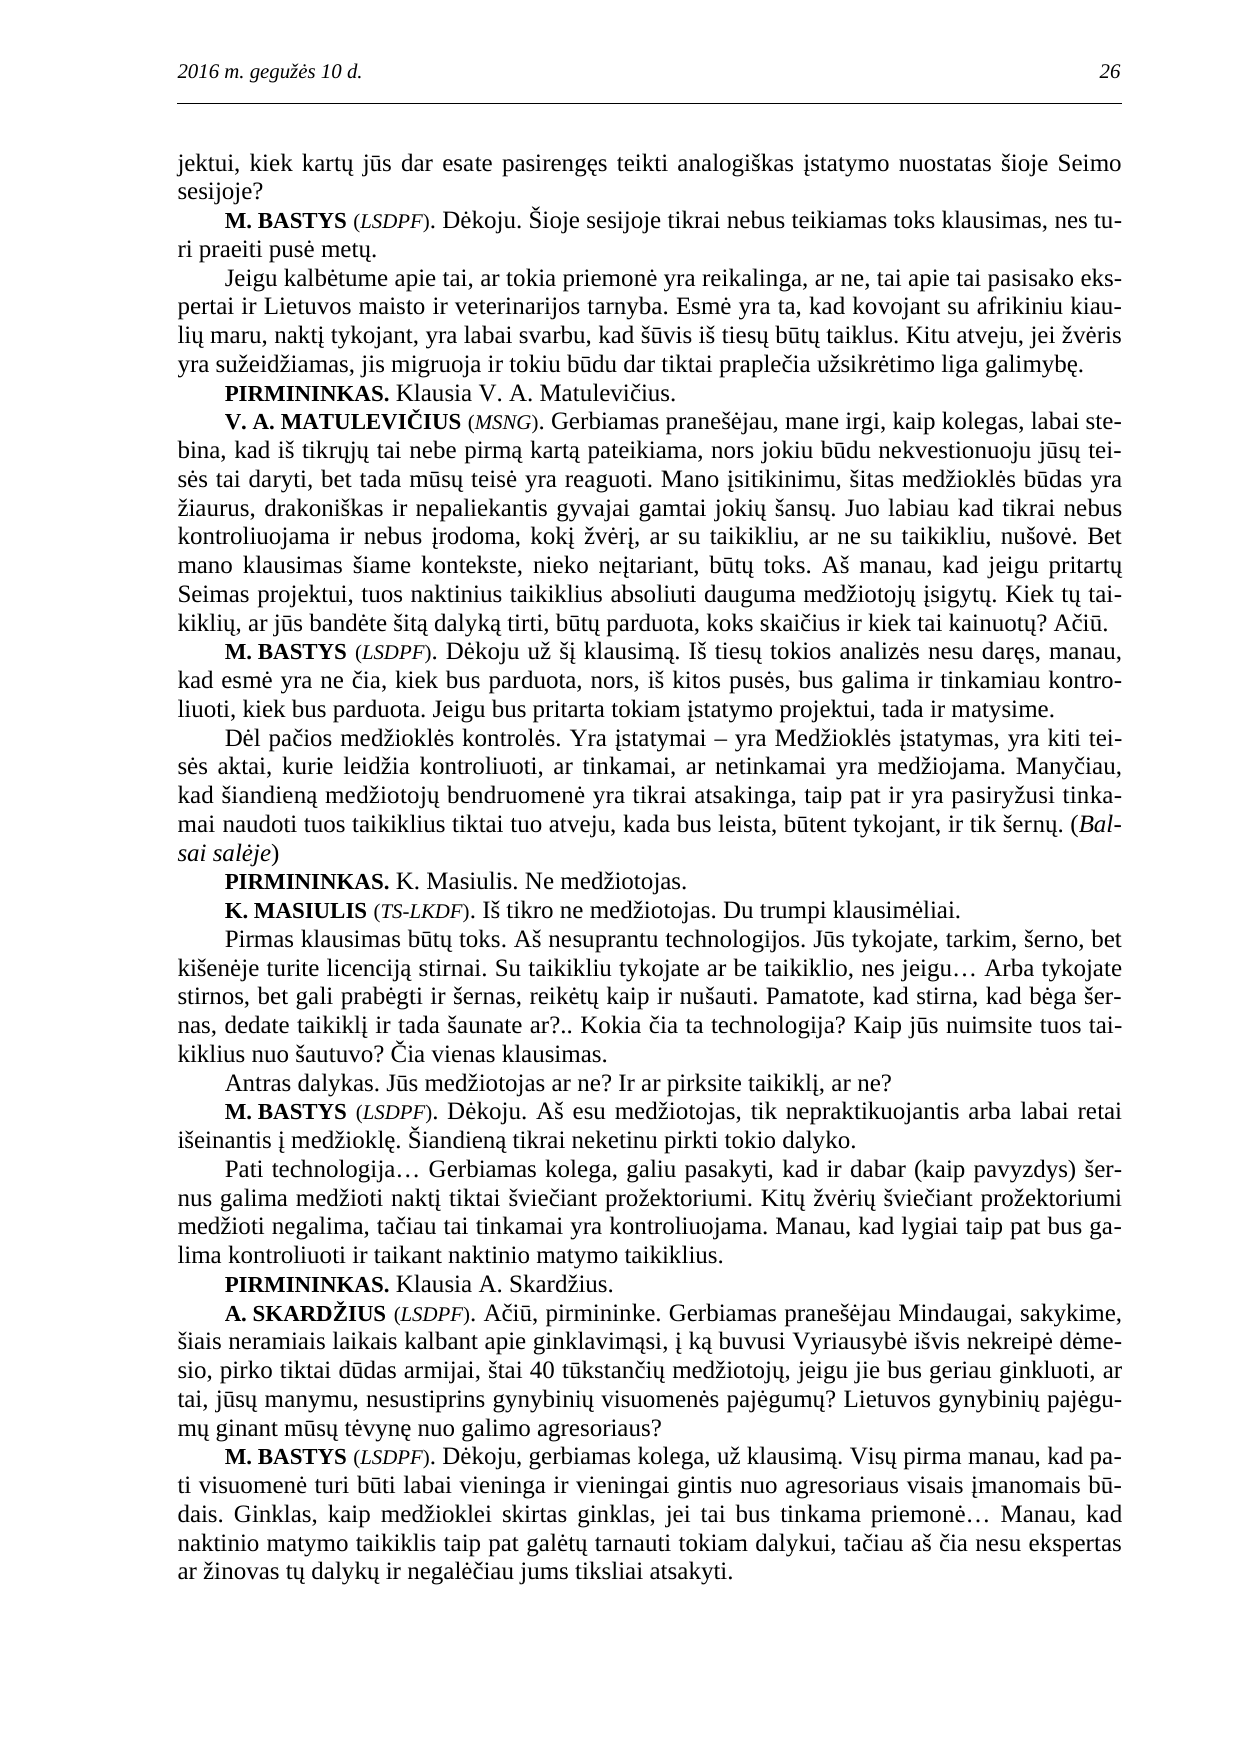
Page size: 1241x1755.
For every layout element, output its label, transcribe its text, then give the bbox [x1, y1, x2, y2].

text M. BASTYS (LSDPF). Dė­ko­ju. Šio­je se­si­jo­je tik­rai ne­bus tei­kia­mas toks klau­si­mas, nes tu­ri pra­ei­ti pu­sė me­tų. [177, 205, 1122, 263]
text PIRMININKAS. Klau­sia A. Skar­džius. [177, 1269, 1122, 1298]
text Ant­ras da­ly­kas. Jūs me­džio­to­jas ar ne? Ir ar pirk­si­te tai­kik­lį, ar ne? [177, 1068, 1122, 1096]
text PIRMININKAS. K. Ma­siu­lis. Ne me­džio­to­jas. [177, 866, 1122, 895]
text Dėl pa­čios me­džiok­lės kon­tro­lės. Yra įsta­ty­mai – yra Me­džiok­lės įsta­ty­mas, yra ki­ti tei­sės ak­tai, ku­rie lei­džia kon­tro­liuo­ti, ar tin­ka­mai, ar ne­tin­ka­mai yra me­džio­ja­ma. Ma­ny­čiau, kad šian­die­ną me­džio­to­jų ben­druo­me­nė yra tik­rai at­sa­kin­ga, taip pat ir yra pa­si­ry­žu­si tin­ka­mai nau­do­ti tuos tai­kik­lius tik­tai tuo at­ve­ju, ka­da bus leis­ta, bū­tent ty­ko­jant, ir tik šer­nų. (Bal­sai sa­lė­je) [177, 723, 1122, 866]
text Jei­gu kal­bė­tu­me apie tai, ar to­kia prie­mo­nė yra rei­ka­lin­ga, ar ne, tai apie tai pa­si­sa­ko eks­per­tai ir Lie­tu­vos mais­to ir ve­te­ri­na­ri­jos tar­ny­ba. Es­mė yra ta, kad ko­vo­jant su af­ri­ki­niu kiau­lių ma­ru, nak­tį ty­ko­jant, yra la­bai svar­bu, kad šū­vis iš tie­sų bū­tų taik­lus. Ki­tu at­ve­ju, jei žvė­ris yra su­žei­džia­mas, jis mig­ruo­ja ir to­kiu bū­du dar tik­tai pra­ple­čia už­si­krė­ti­mo li­ga ga­li­my­bę. [177, 263, 1122, 378]
text M. BASTYS (LSDPF). Dė­ko­ju. Aš esu me­džio­to­jas, tik ne­prak­ti­kuo­jan­tis ar­ba la­bai re­tai iš­ei­nan­tis į me­džiok­lę. Šian­die­ną tik­rai ne­ke­ti­nu pirk­ti to­kio da­ly­ko. [177, 1096, 1122, 1154]
text M. BASTYS (LSDPF). Dė­ko­ju už šį klau­si­mą. Iš tie­sų to­kios ana­li­zės ne­su da­ręs, ma­nau, kad es­mė yra ne čia, kiek bus par­duo­ta, nors, iš ki­tos pu­sės, bus ga­li­ma ir tin­ka­miau kon­tro­liuo­ti, kiek bus par­duo­ta. Jei­gu bus pri­tar­ta to­kiam įsta­ty­mo pro­jek­tui, ta­da ir ma­ty­si­me. [177, 636, 1122, 723]
text V. A. MATULEVIČIUS (MSNG). Ger­bia­mas pra­ne­šė­jau, ma­ne ir­gi, kaip ko­le­gas, la­bai ste­bi­na, kad iš tik­rų­jų tai ne­be pir­mą kar­tą pa­tei­kia­ma, nors jo­kiu bū­du ne­kves­tio­nuo­ju jū­sų tei­sės tai da­ry­ti, bet ta­da mū­sų tei­sė yra re­a­guo­ti. Ma­no įsi­ti­ki­ni­mu, ši­tas me­džiok­lės bū­das yra žiau­rus, dra­ko­niš­kas ir ne­pa­lie­kan­tis gy­va­jai gam­tai jo­kių šan­sų. Juo la­biau kad tik­rai ne­bus kon­tro­liuo­ja­ma ir ne­bus įro­do­ma, ko­kį žvė­rį, ar su tai­kik­liu, ar ne su tai­kik­liu, nu­šo­vė. Bet ma­no klau­si­mas šia­me kon­teks­te, nie­ko ne­įta­riant, bū­tų toks. Aš ma­nau, kad jei­gu pri­tar­tų Sei­mas pro­jek­tui, tuos nak­ti­nius tai­kik­lius ab­so­liu­ti dau­gu­ma me­džio­to­jų įsi­gy­tų. Kiek tų tai­kik­lių, ar jūs ban­dė­te ši­tą da­ly­ką tir­ti, bū­tų par­duo­ta, koks skai­čius ir kiek tai kai­nuo­tų? Ačiū. [177, 406, 1122, 636]
text PIRMININKAS. Klau­sia V. A. Ma­tu­le­vi­čius. [177, 378, 1122, 406]
text Pa­ti tech­no­lo­gi­ja… Ger­bia­mas ko­le­ga, ga­liu pa­sa­ky­ti, kad ir da­bar (kaip pa­vyz­dys) šer­nus ga­li­ma me­džio­ti nak­tį tik­tai švie­čiant pro­žek­to­riu­mi. Ki­tų žvė­rių švie­čiant pro­žek­to­riu­mi me­džio­ti ne­ga­li­ma, ta­čiau tai tin­ka­mai yra kon­tro­liuo­ja­ma. Ma­nau, kad ly­giai taip pat bus ga­li­ma ­kon­tro­liuo­ti ir tai­kant nak­ti­nio ma­ty­mo tai­kik­lius. [177, 1154, 1122, 1269]
text jek­tui, kiek kar­tų jūs dar esa­te pa­si­ren­gęs teik­ti ana­lo­giš­kas įsta­ty­mo nuo­sta­tas šio­je Sei­mo sesi­jo­je? [177, 148, 1122, 205]
text Pir­mas klau­si­mas bū­tų toks. Aš ne­su­pran­tu tech­no­lo­gi­jos. Jūs ty­ko­ja­te, tar­kim, šer­no, bet ki­še­nė­je tu­ri­te li­cen­ci­ją stir­nai. Su tai­kik­liu ty­ko­ja­te ar be tai­kik­lio, nes jei­gu… Ar­ba ty­ko­ja­te stir­nos, bet ga­li pra­bėg­ti ir šer­nas, rei­kė­tų kaip ir nu­šau­ti. Pa­ma­to­te, kad stir­na, kad bė­ga šer­nas, de­da­te tai­kik­lį ir ta­da šau­na­te ar?.. Ko­kia čia ta tech­no­lo­gi­ja? Kaip jūs nuim­si­te tuos tai­kik­lius nuo šau­tu­vo? Čia vie­nas klau­si­mas. [177, 924, 1122, 1068]
text M. BASTYS (LSDPF). Dė­ko­ju, ger­bia­mas ko­le­ga, už klau­si­mą. Vi­sų pir­ma ma­nau, kad pa­ti vi­suo­me­nė tu­ri bū­ti la­bai vie­nin­ga ir vie­nin­gai gin­tis nuo ag­re­so­riaus vi­sais įma­no­mais bū­dais. Gin­klas, kaip me­džiok­lei skir­tas gin­klas, jei tai bus tin­ka­ma prie­mo­nė… Ma­nau, kad nak­ti­nio ma­ty­mo tai­kik­lis taip pat ga­lė­tų tar­nau­ti to­kiam da­ly­kui, ta­čiau aš čia ne­su eks­per­tas ar ži­no­vas tų da­ly­kų ir ne­ga­lė­čiau jums tiks­liai at­sa­ky­ti. [177, 1441, 1122, 1585]
text A. SKARDŽIUS (LSDPF). Ačiū, pir­mi­nin­ke. Ger­bia­mas pra­ne­šė­jau Min­dau­gai, sa­ky­ki­me, šiais ne­ra­miais lai­kais kal­bant apie gin­kla­vi­mą­si, į ką bu­vu­si Vy­riau­sy­bė iš­vis ne­krei­pė dė­me­sio, pir­ko tik­tai dū­das ar­mi­jai, štai 40 tūks­tan­čių me­džio­to­jų, jei­gu jie bus ge­riau gin­kluo­ti, ar tai, jū­sų ma­ny­mu, ne­su­stip­rins gy­ny­bi­nių vi­suo­me­nės pa­jė­gu­mų? Lie­tu­vos gy­ny­bi­nių pa­jė­gu­mų gi­nant mū­sų tė­vy­nę nuo ga­li­mo ag­re­so­riaus? [177, 1298, 1122, 1441]
text K. MASIULIS (TS-LKDF). Iš tik­ro ne me­džio­to­jas. Du trum­pi klau­si­mė­liai. [177, 895, 1122, 924]
